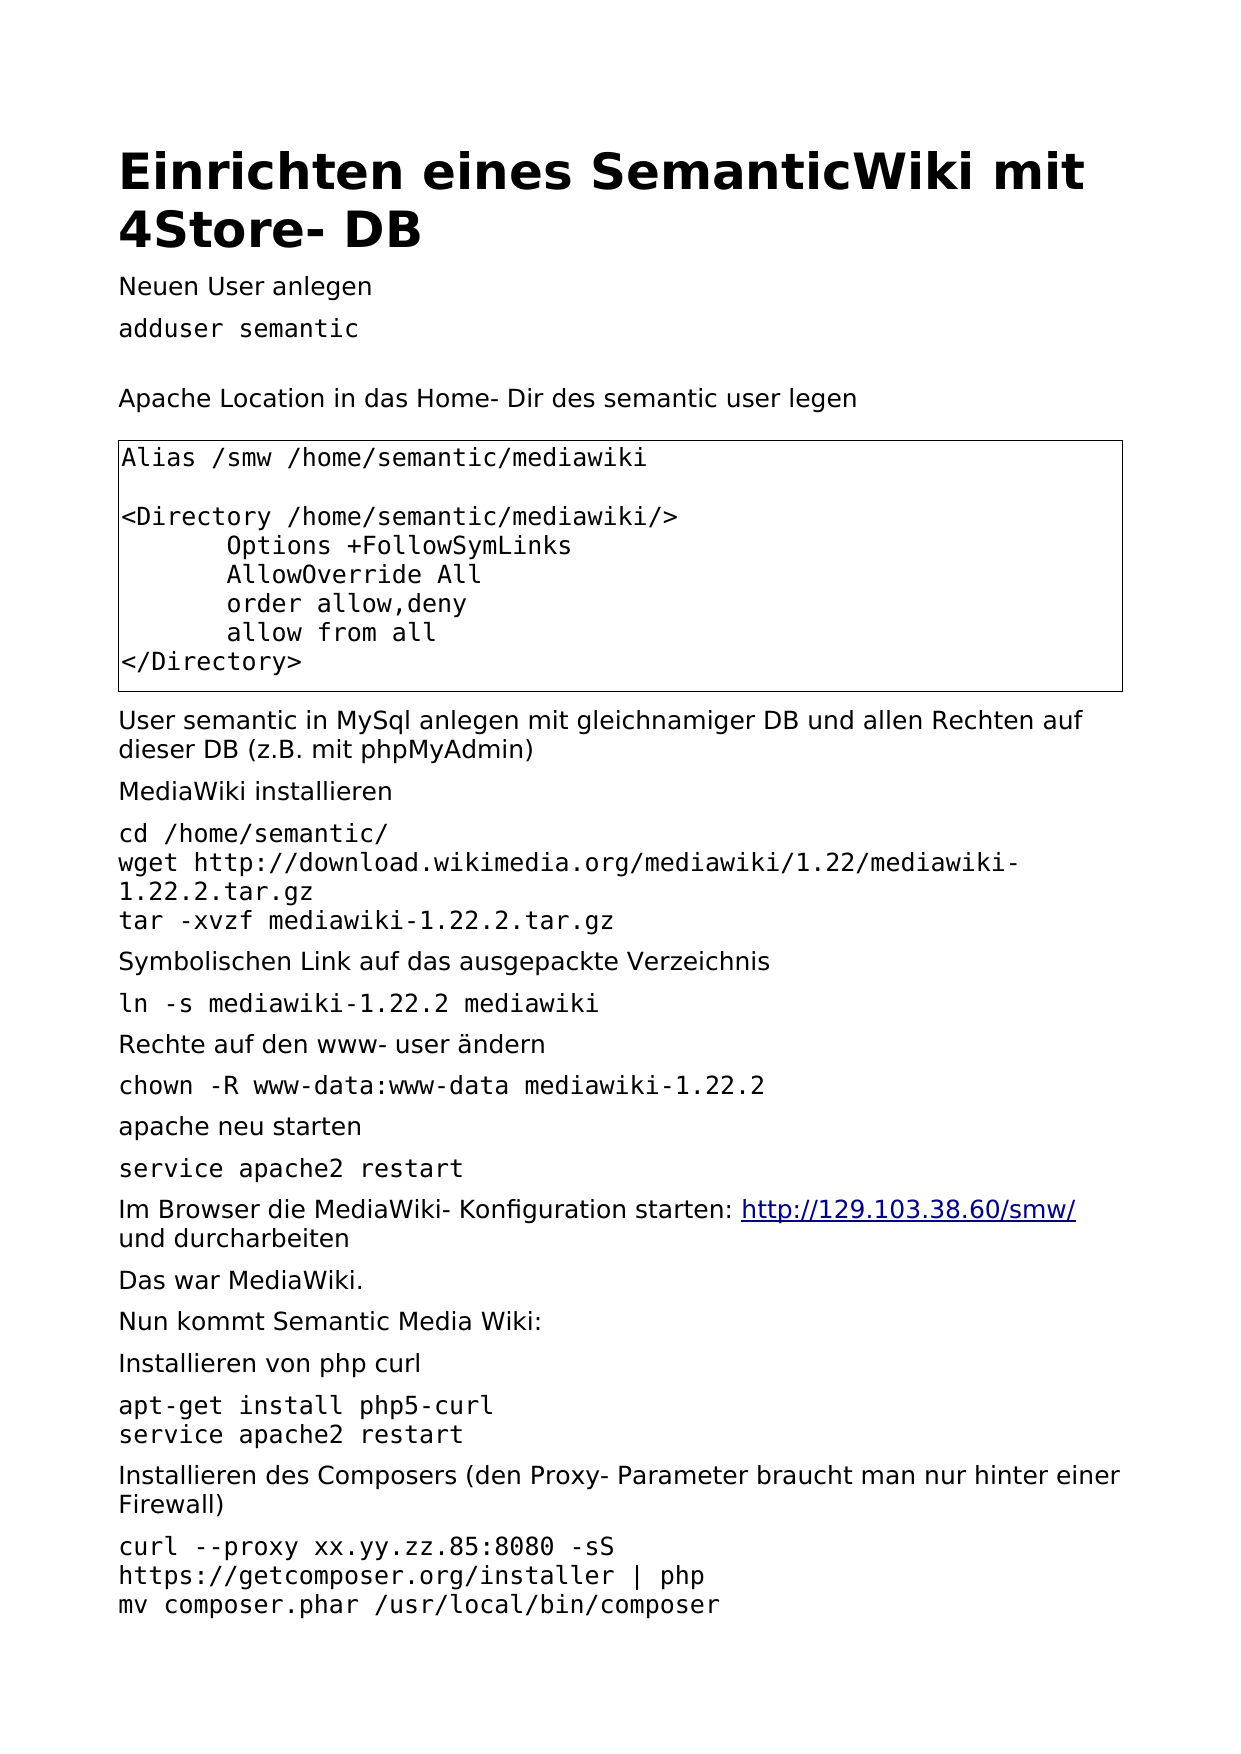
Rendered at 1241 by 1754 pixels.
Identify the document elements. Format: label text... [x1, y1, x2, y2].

text Installieren von php curl [118, 1349, 1122, 1378]
text apt-get install php5-curl service apache2 restart [118, 1391, 1122, 1449]
text Rechte auf den www- user ändern [118, 1030, 1122, 1059]
text Neuen User anlegen [118, 272, 1122, 301]
text service apache2 restart [118, 1154, 1122, 1183]
text curl --proxy xx.yy.zz.85:8080 -sS https://getcomposer.org/installer | php mv composer.phar /usr/local/bin/composer [118, 1532, 1122, 1619]
text adduser semantic [118, 314, 1122, 372]
table_header Alias /smw /home/semantic/mediawiki <Directory /home/semantic/mediawiki/> Options +FollowSymLinks AllowOverride All order allow,deny allow from all </Directory> [119, 441, 1122, 691]
text Symbolischen Link auf das ausgepackte Verzeichnis [118, 947, 1122, 976]
text Installieren des Composers (den Proxy- Parameter braucht man nur hinter einer Firewall) [118, 1461, 1122, 1519]
text MediaWiki installieren [118, 777, 1122, 806]
text ln -s mediawiki-1.22.2 mediawiki [118, 989, 1122, 1018]
text Nun kommt Semantic Media Wiki: [118, 1307, 1122, 1337]
text Apache Location in das Home- Dir des semantic user legen [118, 384, 1122, 413]
text cd /home/semantic/ wget http://download.wikimedia.org/mediawiki/1.22/mediawiki-1.22.2.tar.gz tar -xvzf mediawiki-1.22.2.tar.gz [118, 819, 1122, 935]
text chown -R www-data:www-data mediawiki-1.22.2 [118, 1071, 1122, 1101]
subtitle Einrichten eines SemanticWiki mit 4Store- DB [118, 143, 1122, 259]
text Im Browser die MediaWiki- Konfiguration starten: http://129.103.38.60/smw/ und durcharbeiten [118, 1195, 1122, 1253]
text User semantic in MySql anlegen mit gleichnamiger DB und allen Rechten auf dieser DB (z.B. mit phpMyAdmin) [118, 706, 1122, 764]
text Das war MediaWiki. [118, 1266, 1122, 1295]
text apache neu starten [118, 1112, 1122, 1142]
